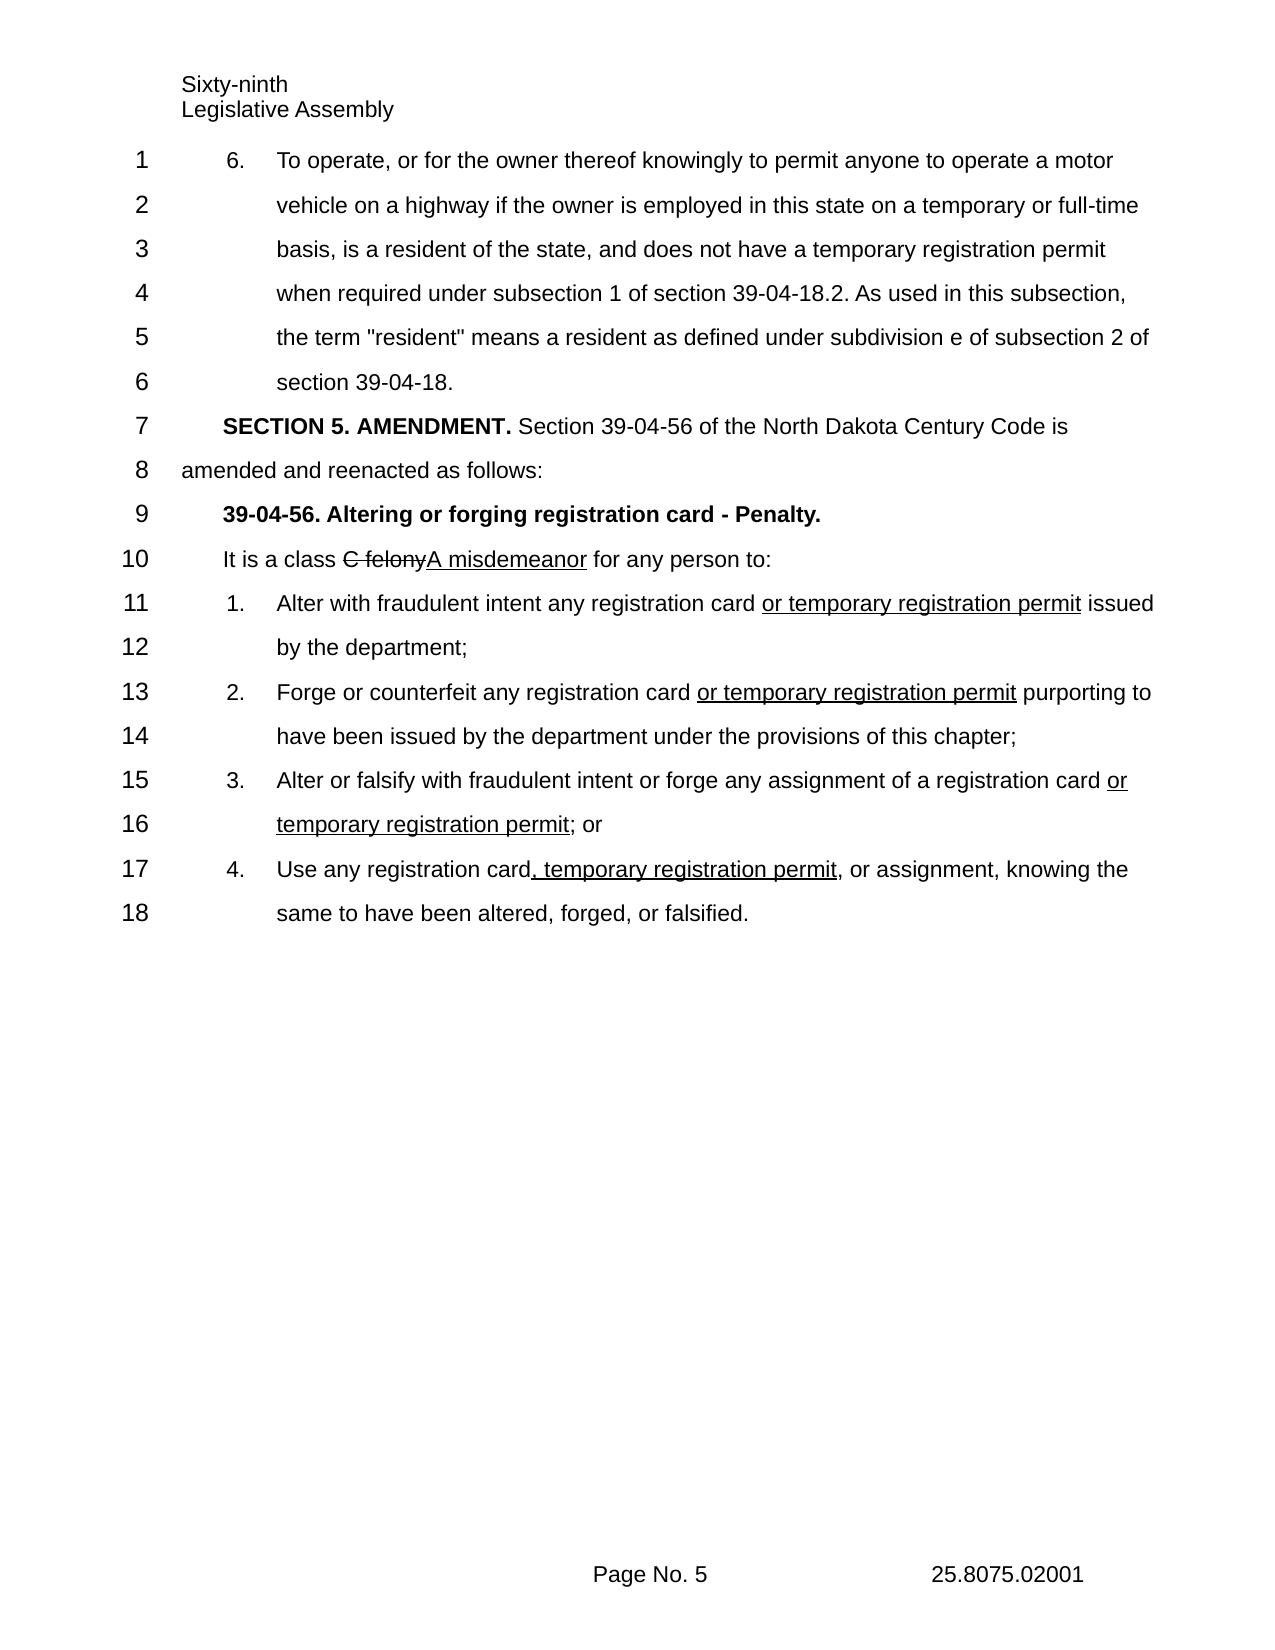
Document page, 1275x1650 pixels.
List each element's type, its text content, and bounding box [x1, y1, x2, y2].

subtitle 39‑04‑56. Altering or forging registration card ‑ Penalty. [181, 487, 1154, 532]
text SECTION 5. AMENDMENT. Section 39‑04‑56 of the North Dakota Century Code is amended and reenacted as follows: [181, 399, 1154, 487]
text 4. Use any registration card, temporary registration permit, or assignment, knowing the same to have been altered, forged, or falsified. [181, 842, 1154, 930]
text 1. Alter with fraudulent intent any registration card or temporary registration permit issued by the department; [181, 576, 1154, 664]
text 2. Forge or counterfeit any registration card or temporary registration permit purporting to have been issued by the department under the provisions of this chapter; [181, 664, 1154, 753]
text It is a class C felonyA misdemeanor for any person to: [181, 532, 1154, 576]
text 3. Alter or falsify with fraudulent intent or forge any assignment of a registration card or temporary registration permit; or [181, 753, 1154, 842]
text 6. To operate, or for the owner thereof knowingly to permit anyone to operate a motor vehicle on a highway if the owner is employed in this state on a temporary or full‑time basis, is a resident of the state, and does not have a temporary registration permit when required under subsection 1 of section 39‑04‑18.2. As used in this subsection, the term "resident" means a resident as defined under subdivision e of subsection 2 of section 39‑04‑18. [181, 133, 1154, 399]
